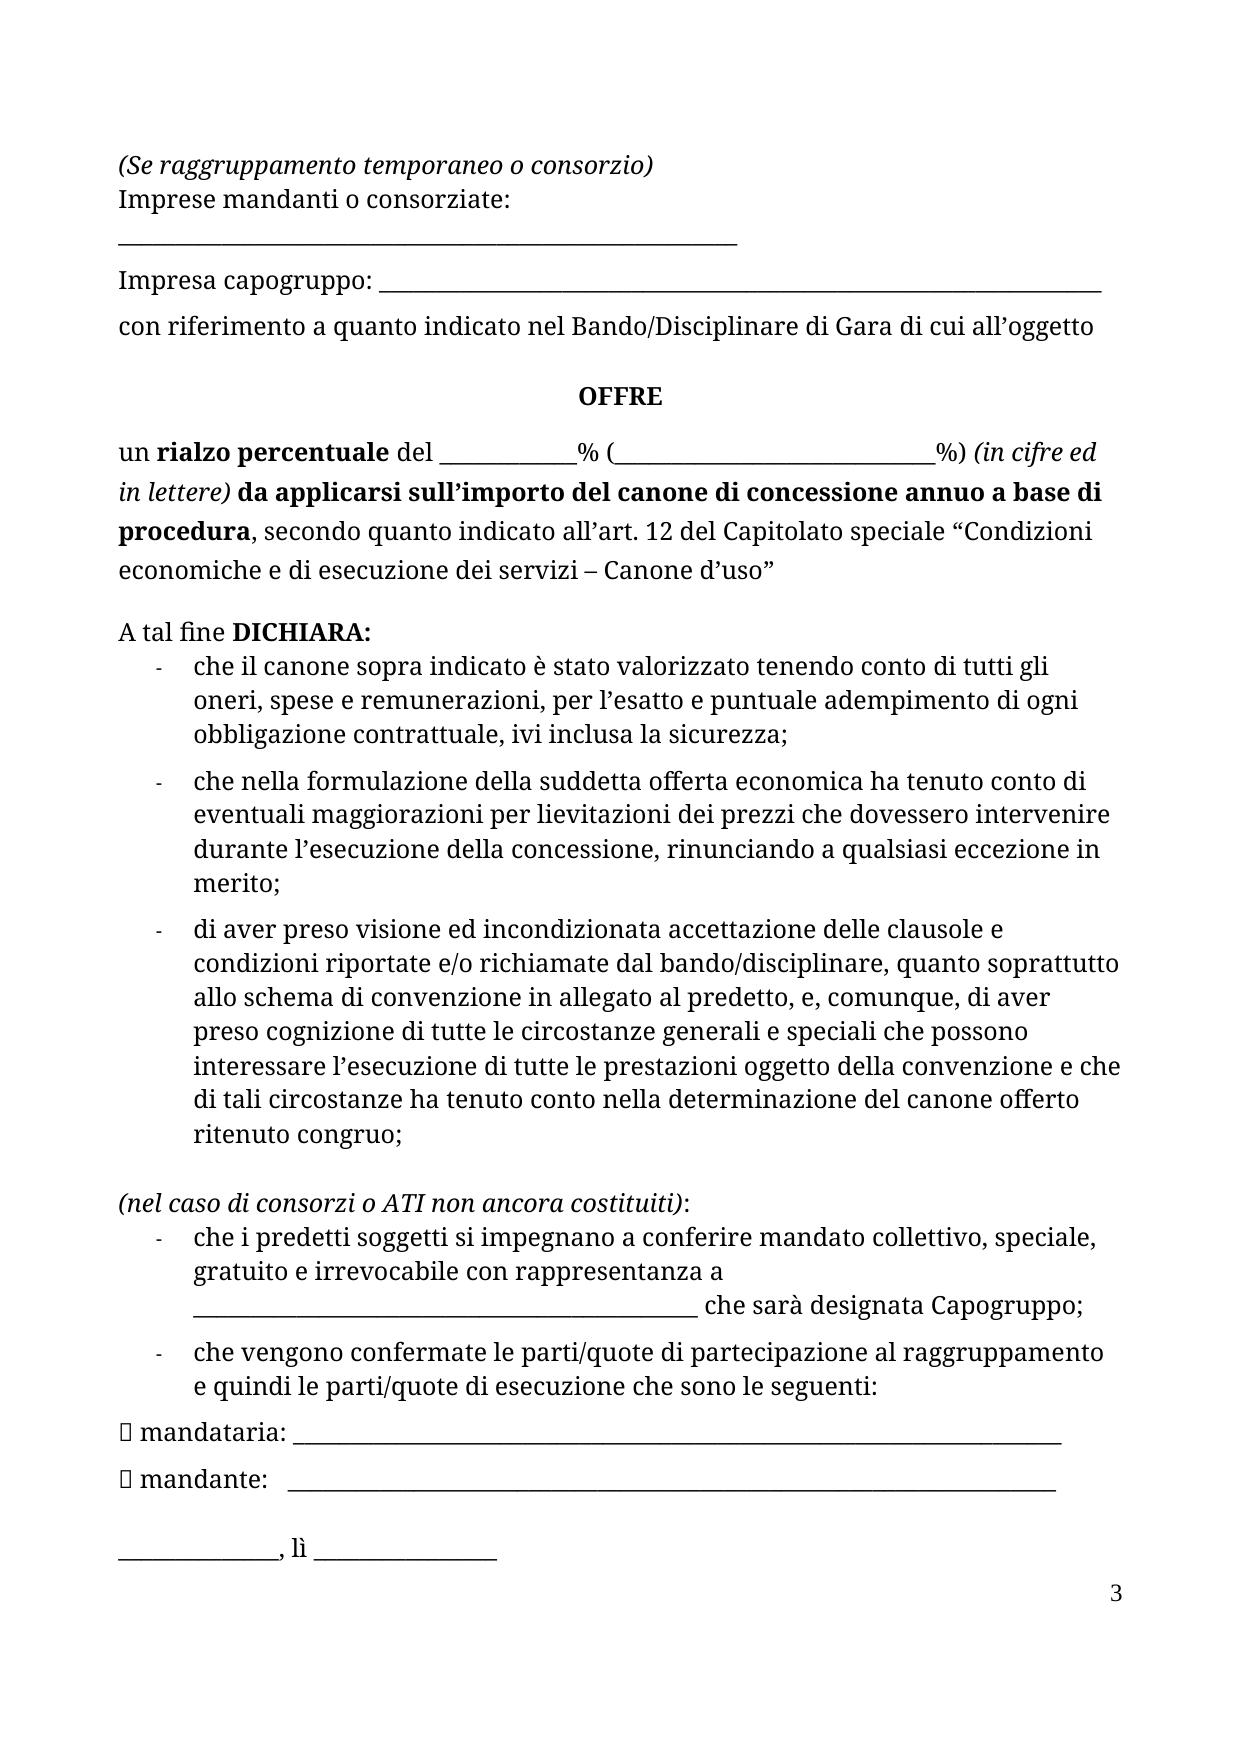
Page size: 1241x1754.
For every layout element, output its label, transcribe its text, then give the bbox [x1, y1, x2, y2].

list che il canone sopra indicato è stato valorizzato tenendo conto di tutti gli oneri, spese e remunerazioni, per l’esatto e puntuale adempimento di ogni obbligazione contrattuale, ivi inclusa la sicurezza; [156, 648, 1122, 751]
list di aver preso visione ed incondizionata accettazione delle clausole e condizioni riportate e/o richiamate dal bando/disciplinare, quanto soprattutto allo schema di convenzione in allegato al predetto, e, comunque, di aver preso cognizione di tutte le circostanze generali e speciali che possono interessare l’esecuzione di tutte le prestazioni oggetto della convenzione e che di tali circostanze ha tenuto conto nella determinazione del canone offerto ritenuto congruo; [156, 912, 1122, 1150]
text Imprese mandanti o consorziate: ______________________________________________________ [118, 182, 1122, 250]
text OFFRE [118, 378, 1122, 412]
list che i predetti soggetti si impegnano a conferire mandato collettivo, speciale, gratuito e irrevocabile con rappresentanza a ____________________________________________ che sarà designata Capogruppo; [156, 1219, 1122, 1322]
text (Se raggruppamento temporaneo o consorzio) [118, 148, 1122, 182]
text con riferimento a quanto indicato nel Bando/Disciplinare di Gara di cui all’oggetto [118, 309, 1122, 343]
text  mandante: ___________________________________________________________________ [118, 1461, 1122, 1496]
text  mandataria: ___________________________________________________________________ [118, 1415, 1122, 1449]
text Impresa capogruppo: _______________________________________________________________ [118, 262, 1122, 296]
text (nel caso di consorzi o ATI non ancora costituiti): [118, 1186, 1122, 1219]
text un rialzo percentuale del ____________% (____________________________%) (in cifre ed in lettere) da applicarsi sull’importo del canone di concessione annuo a base di procedura, secondo quanto indicato all’art. 12 del Capitolato speciale “Condizioni economiche e di esecuzione dei servizi – Canone d’uso” [118, 435, 1122, 587]
text A tal fine DICHIARA: [118, 614, 1122, 648]
list che nella formulazione della suddetta offerta economica ha tenuto conto di eventuali maggiorazioni per lievitazioni dei prezzi che dovessero intervenire durante l’esecuzione della concessione, rinunciando a qualsiasi eccezione in merito; [156, 763, 1122, 899]
list che vengono confermate le parti/quote di partecipazione al raggruppamento e quindi le parti/quote di esecuzione che sono le seguenti: [156, 1334, 1122, 1402]
text ______________, lì ________________ [118, 1531, 1122, 1565]
